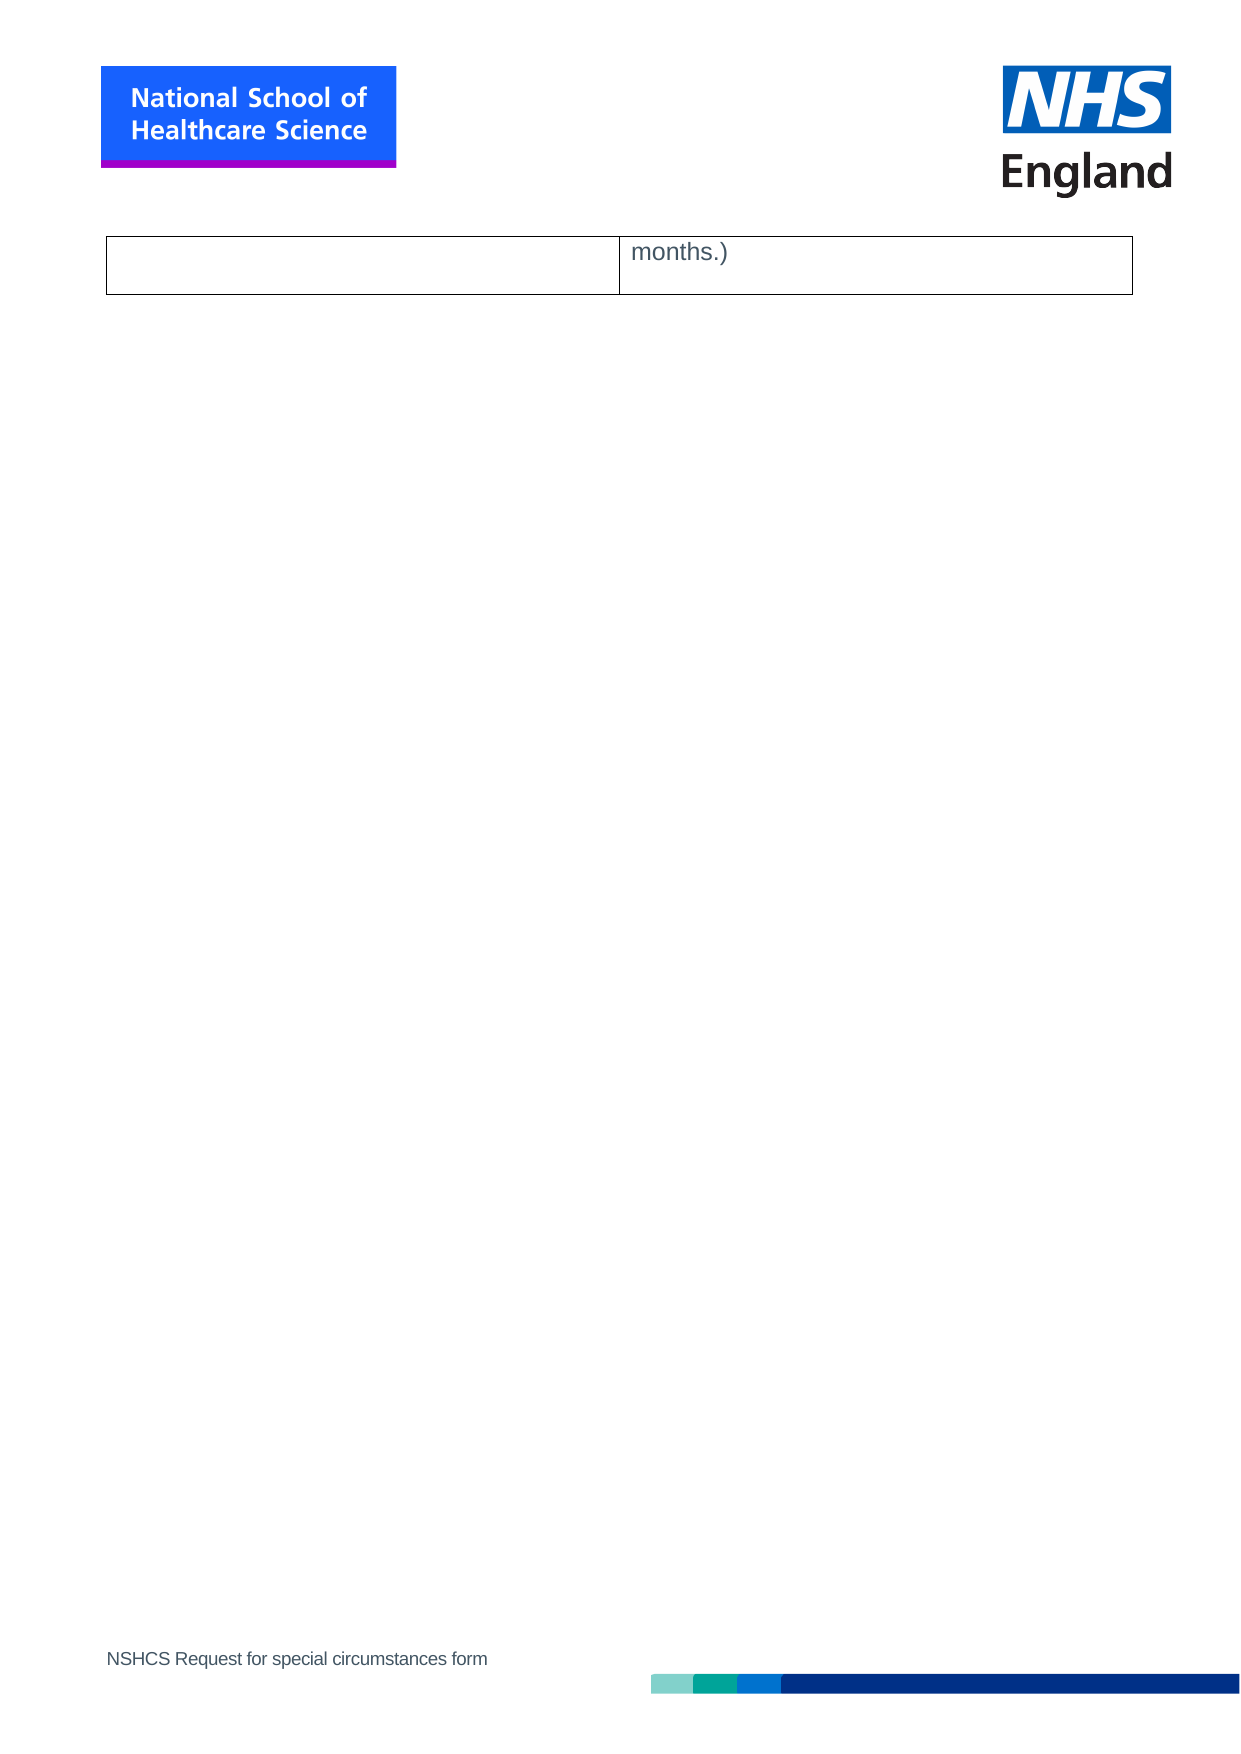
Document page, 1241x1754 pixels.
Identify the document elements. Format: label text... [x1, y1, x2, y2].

table_cell [107, 237, 619, 294]
table_cell months.) [620, 237, 1132, 294]
